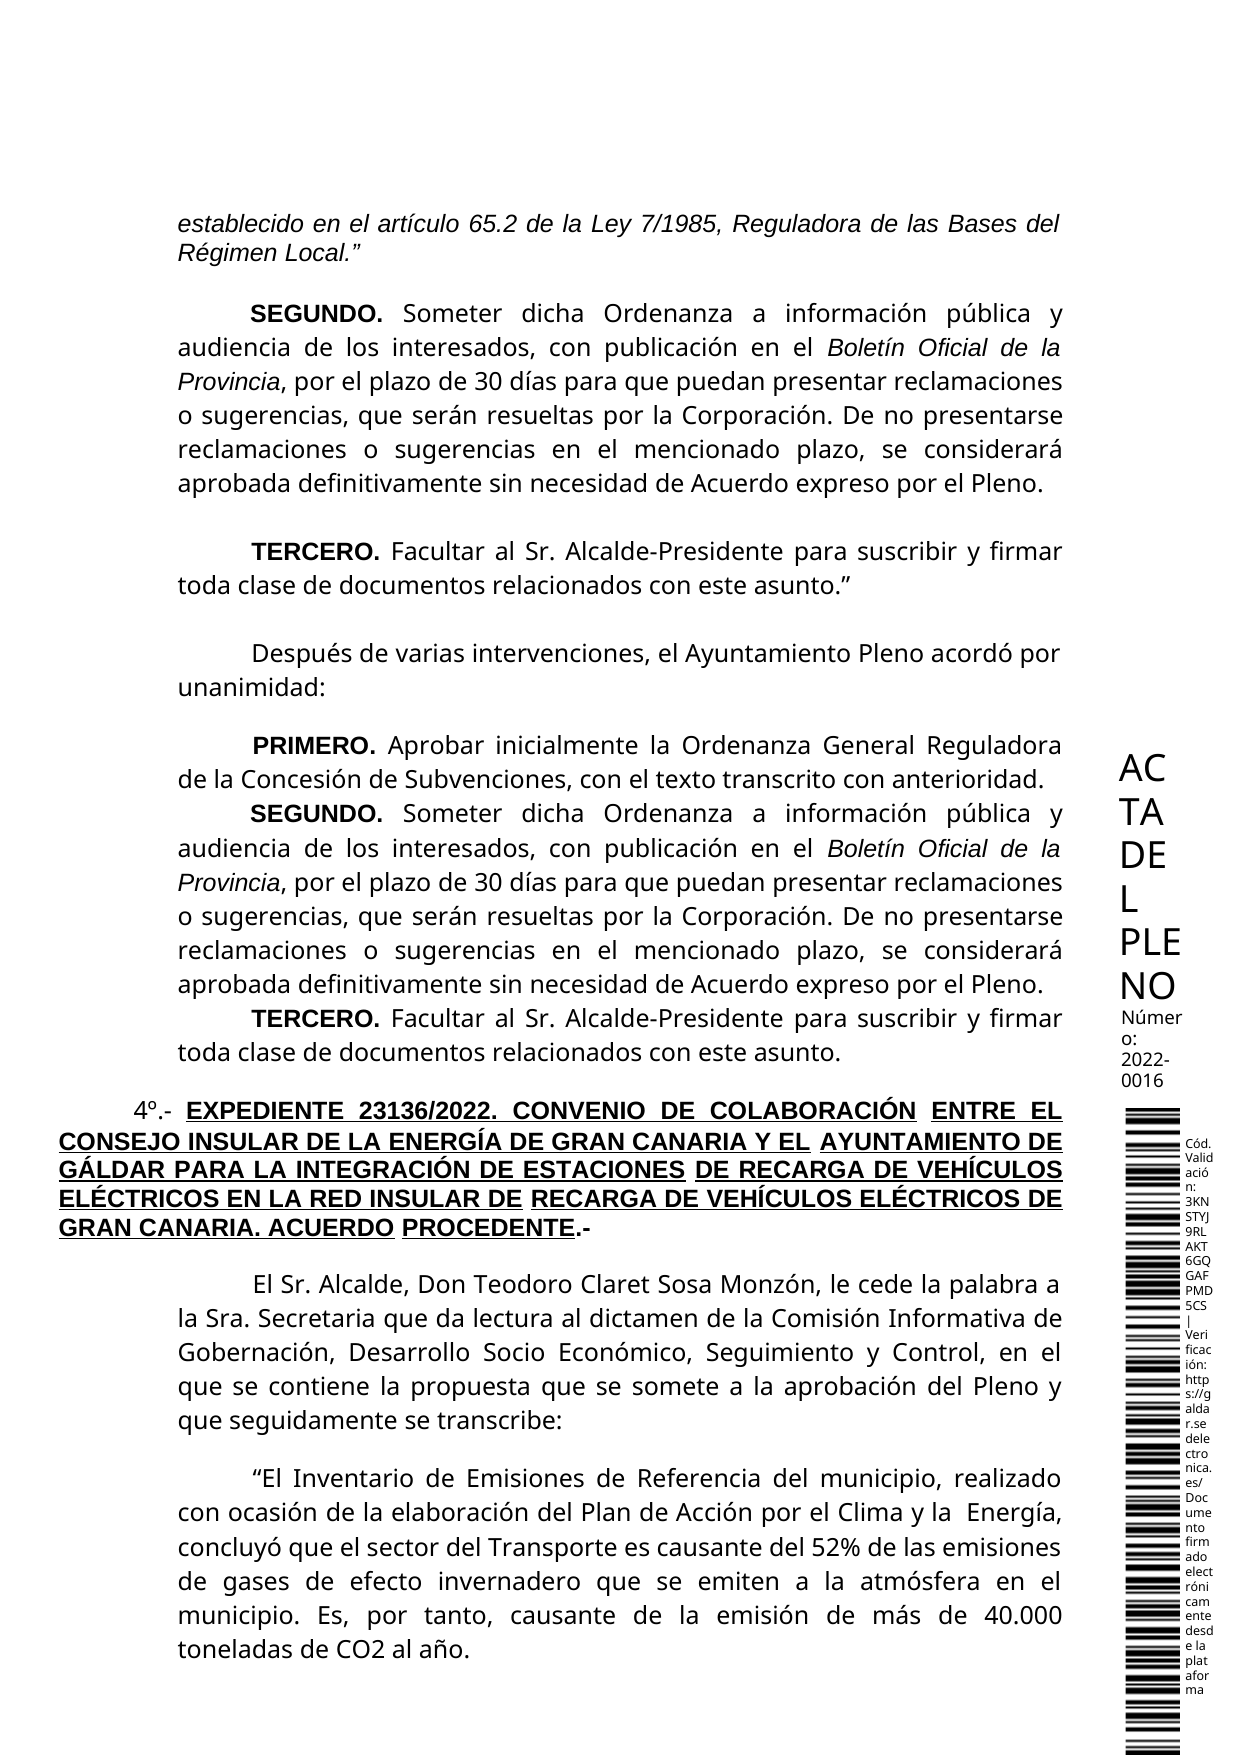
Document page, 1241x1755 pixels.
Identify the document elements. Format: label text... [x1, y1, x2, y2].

text Después de varias intervenciones, el Ayuntamiento Pleno acordó por unanimidad: [177, 636, 1061, 704]
text SEGUNDO. Someter dicha Ordenanza a información pública y audiencia de los interesados, con publicación en el Boletín Oficial de la Provincia, por el plazo de 30 días para que puedan presentar reclamaciones o sugerencias, que serán resueltas por la Corporación. De no presentarse reclamaciones o sugerencias en el mencionado plazo, se considerará aprobada definitivamente sin necesidad de Acuerdo expreso por el Pleno. [177, 796, 1063, 1001]
text TERCERO. Facultar al Sr. Alcalde-Presidente para suscribir y firmar toda clase de documentos relacionados con este asunto. [177, 1001, 1062, 1069]
text Número: 2022-0016 Fecha: 31/01/2023 [1121, 1008, 1186, 1092]
text “El Inventario de Emisiones de Referencia del municipio, realizado con ocasión de la elaboración del Plan de Acción por el Clima y la Energía, concluyó que el sector del Transporte es causante del 52% de las emisiones de gases de efecto invernadero que se emiten a la atmósfera en el municipio. Es, por tanto, causante de la emisión de más de 40.000 toneladas de CO2 al año. [177, 1461, 1062, 1665]
text ACTA DEL PLENO [1119, 747, 1186, 1008]
text TERCERO. Facultar al Sr. Alcalde-Presidente para suscribir y firmar toda clase de documentos relacionados con este asunto.” [177, 534, 1062, 602]
text [1117, 744, 1186, 1092]
subtitle 4º.- EXPEDIENTE 23136/2022. CONVENIO DE COLABORACIÓN ENTRE EL CONSEJO INSULAR DE LA ENERGÍA DE GRAN CANARIA Y EL AYUNTAMIENTO DE GÁLDAR PARA LA INTEGRACIÓN DE ESTACIONES DE RECARGA DE VEHÍCULOS ELÉCTRICOS EN LA RED INSULAR DE RECARGA DE VEHÍCULOS ELÉCTRICOS DE GRAN CANARIA. ACUERDO PROCEDENTE.- [58, 1093, 1063, 1242]
text El Sr. Alcalde, Don Teodoro Claret Sosa Monzón, le cede la palabra a la Sra. Secretaria que da lectura al dictamen de la Comisión Informativa de Gobernación, Desarrollo Socio Económico, Seguimiento y Control, en el que se contiene la propuesta que se somete a la aprobación del Pleno y que seguidamente se transcribe: [177, 1267, 1062, 1437]
text establecido en el artículo 65.2 de la Ley 7/1985, Reguladora de las Bases del Régimen Local.” [177, 209, 1063, 267]
text SEGUNDO. Someter dicha Ordenanza a información pública y audiencia de los interesados, con publicación en el Boletín Oficial de la Provincia, por el plazo de 30 días para que puedan presentar reclamaciones o sugerencias, que serán resueltas por la Corporación. De no presentarse reclamaciones o sugerencias en el mencionado plazo, se considerará aprobada definitivamente sin necesidad de Acuerdo expreso por el Pleno. [177, 295, 1063, 500]
text PRIMERO. Aprobar inicialmente la Ordenanza General Reguladora de la Concesión de Subvenciones, con el texto transcrito con anterioridad. [177, 728, 1062, 796]
text Cód. Validación: 3KNSTYJ9RLAKT6GQGAFPMD5CS | Verificación: https://galdar.sedelectronica.es/ Documento firmado electrónicamente desde la plataforma esPublico Gestiona | Página 18 de 53 [1185, 1136, 1214, 1693]
